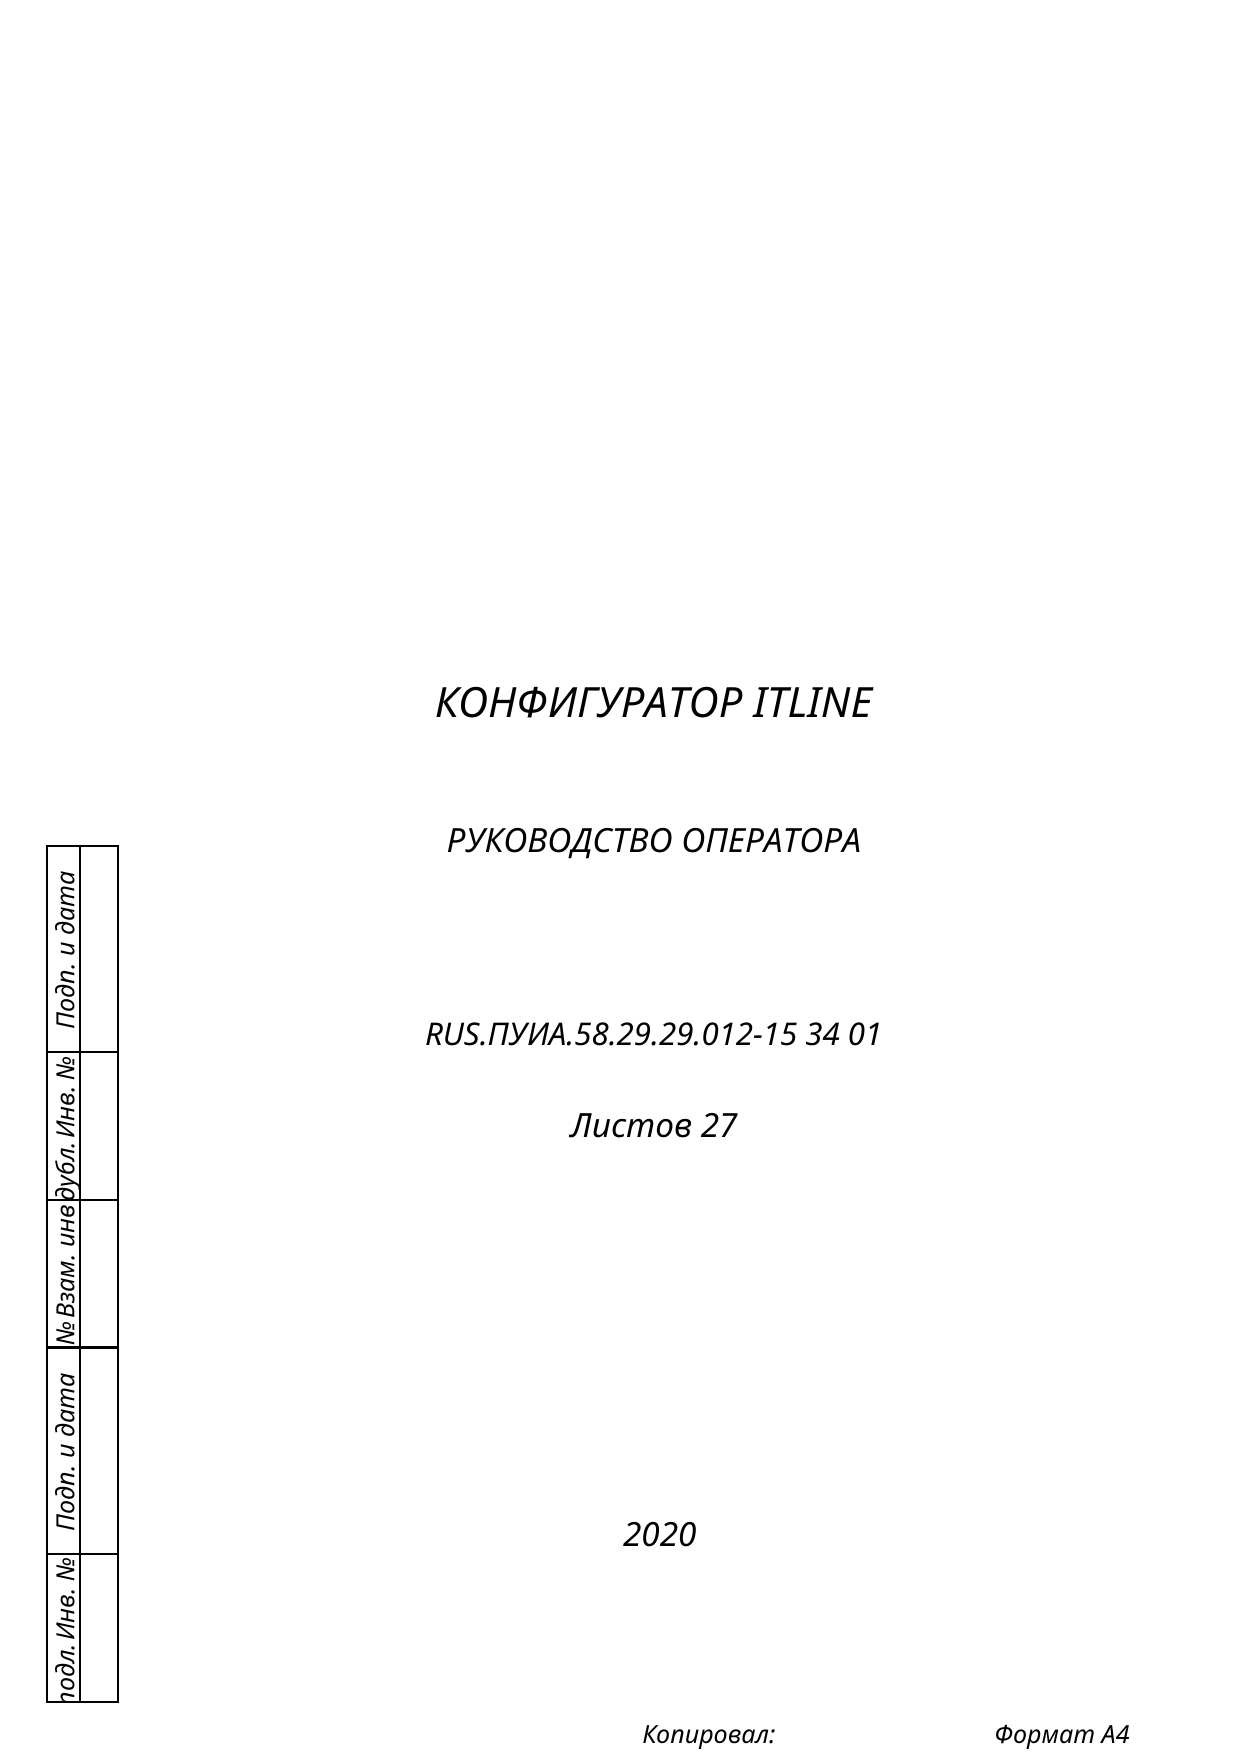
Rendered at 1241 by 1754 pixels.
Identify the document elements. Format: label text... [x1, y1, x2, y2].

table_cell [81, 1349, 117, 1553]
table_cell [655, 266, 1163, 561]
table_cell [81, 847, 117, 1051]
table_header [80, 30, 118, 384]
table_cell КОНФИГУРАТОР ITLINE Руководство ОПЕРАТОРА [148, 561, 1163, 974]
table_cell 2020 [148, 1447, 1163, 1565]
table_cell [80, 384, 118, 738]
table_cell [80, 738, 118, 844]
table_cell Подп. и дата [48, 847, 79, 1051]
table_header [47, 30, 80, 384]
table_cell Инв. № подл. [48, 1555, 79, 1701]
table_header [148, 148, 1163, 266]
table_cell Инв. № дубл. [48, 1053, 79, 1199]
table_cell [47, 738, 80, 844]
table_cell Подп. и дата [48, 1349, 79, 1553]
table_cell [148, 1152, 655, 1447]
table_cell [81, 1053, 117, 1199]
table_cell [148, 1565, 655, 1654]
table_cell [81, 1555, 117, 1701]
table_cell Листов 24 [148, 1093, 1163, 1152]
table_cell [47, 384, 80, 738]
table_cell [655, 1565, 1163, 1654]
table_cell [81, 1201, 117, 1346]
table_cell RUS.ПУИА.58.29.29.012-15 34 01 [148, 975, 1163, 1093]
table_cell Взам. инв № [48, 1201, 79, 1346]
table_cell [655, 1152, 1163, 1447]
table_cell [148, 266, 655, 561]
